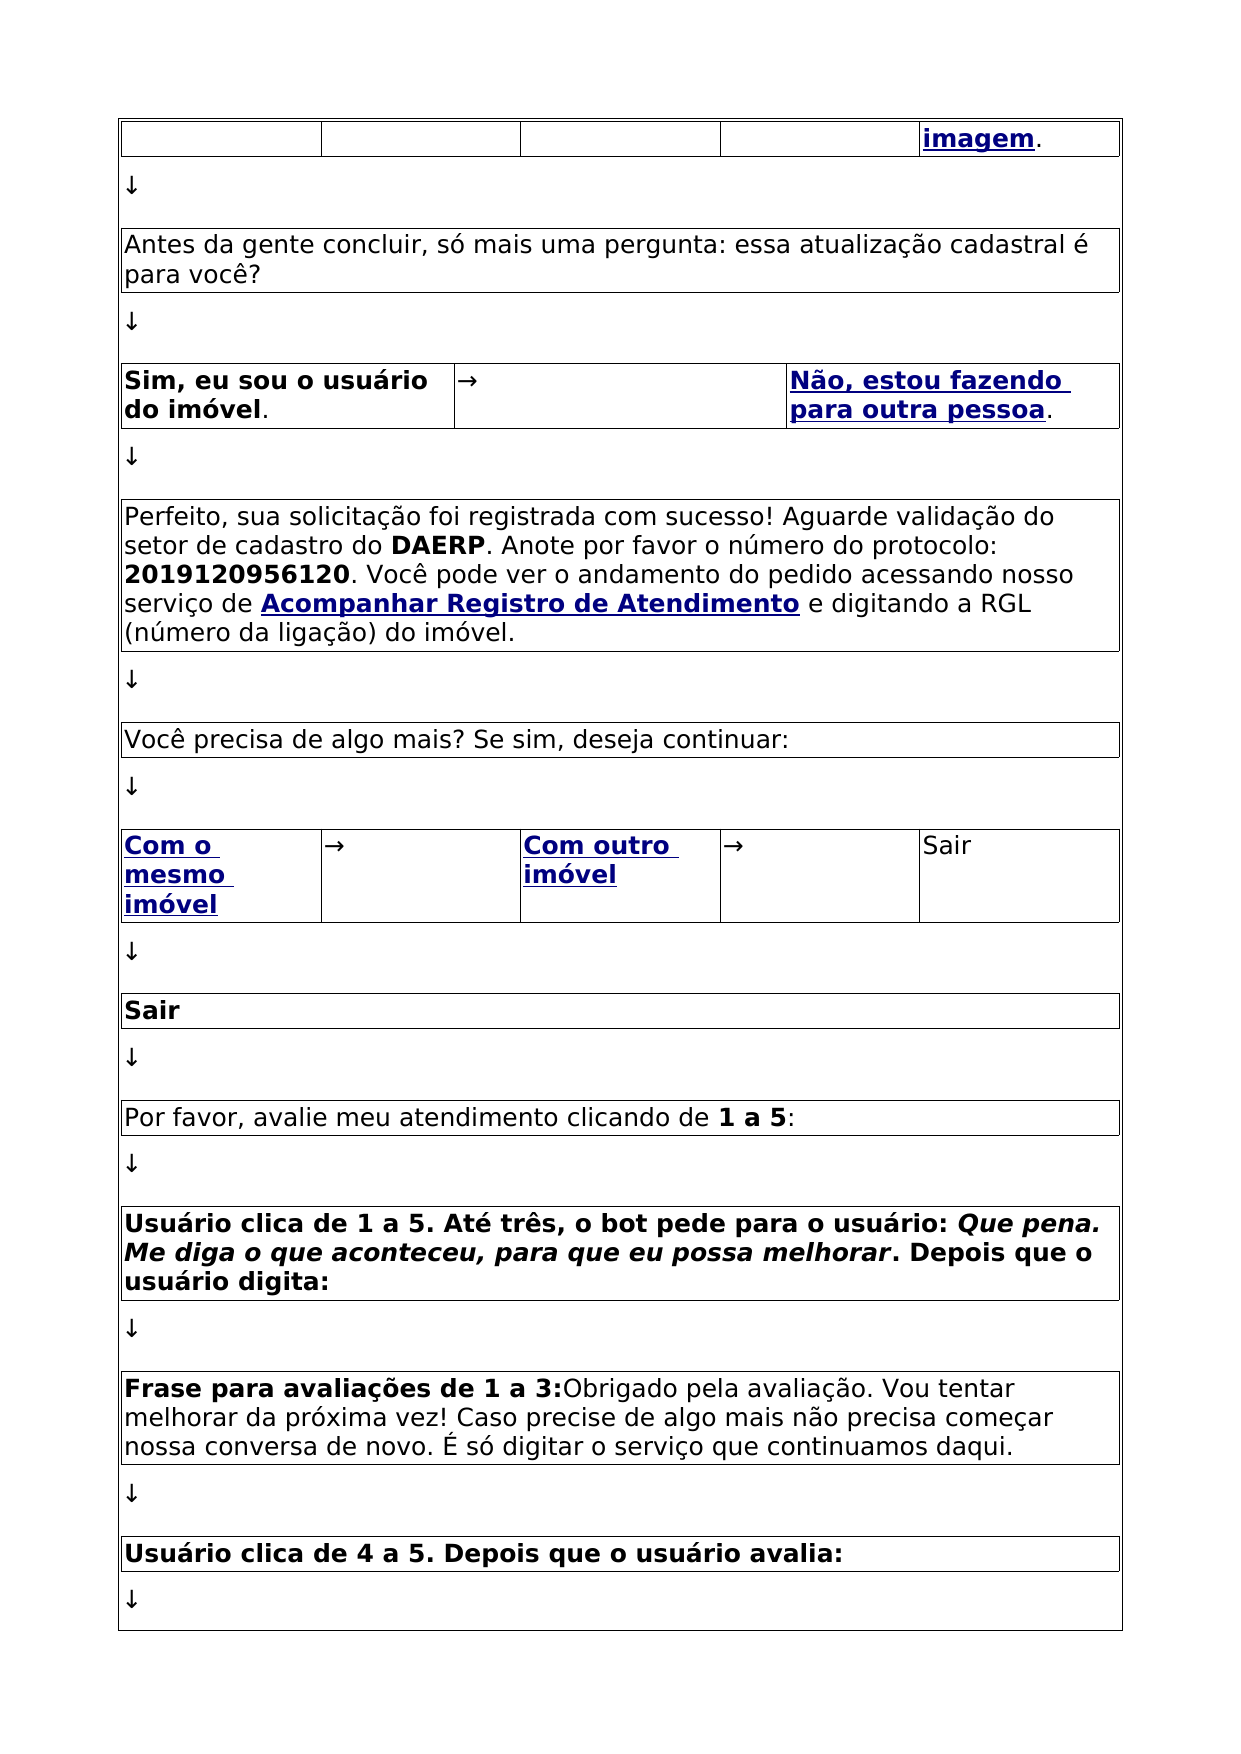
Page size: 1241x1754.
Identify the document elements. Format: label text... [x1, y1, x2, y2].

table_header ↓ ↓ ↓ ↓ ↓ ↓ ↓ ↓ ↓ ↓ ↓ [119, 119, 1122, 1630]
table_header Frase para avaliações de 1 a 3:Obrigado pela avaliação. Vou tentar melhorar da próxima vez! Caso precise de algo mais não precisa começar nossa conversa de novo. É só digitar o serviço que continuamos daqui. [122, 1372, 1119, 1464]
table_header Com outro imóvel [521, 830, 720, 922]
table_header Antes da gente concluir, só mais uma pergunta: essa atualização cadastral é para você? [122, 229, 1119, 292]
table_header Usuário clica de 1 a 5. Até três, o bot pede para o usuário: Que pena. Me diga o que aconteceu, para que eu possa melhorar. Depois que o usuário digita: [122, 1207, 1119, 1299]
table_header [122, 122, 321, 156]
table_header Usuário clica de 4 a 5. Depois que o usuário avalia: [122, 1537, 1119, 1571]
table_header → [322, 830, 520, 922]
table_header Sair [122, 994, 1119, 1028]
table_header [721, 122, 919, 156]
table_header Sair [920, 830, 1119, 922]
table_header imagem. [920, 122, 1119, 156]
table_header Você precisa de algo mais? Se sim, deseja continuar: [122, 723, 1119, 757]
table_header [521, 122, 720, 156]
table_header Não, estou fazendo para outra pessoa. [787, 364, 1119, 427]
table_header → [455, 364, 786, 427]
table_header [322, 122, 520, 156]
table_header Perfeito, sua solicitação foi registrada com sucesso! Aguarde validação do setor de cadastro do DAERP. Anote por favor o número do protocolo: 2019120956120. Você pode ver o andamento do pedido acessando nosso serviço de Acompanhar Registro de Atendimento e digitando a RGL (número da ligação) do imóvel. [122, 500, 1119, 651]
table_header Por favor, avalie meu atendimento clicando de 1 a 5: [122, 1101, 1119, 1135]
table_header Sim, eu sou o usuário do imóvel. [122, 364, 454, 427]
table_header → [721, 830, 919, 922]
table_header Com o mesmo imóvel [122, 830, 321, 922]
